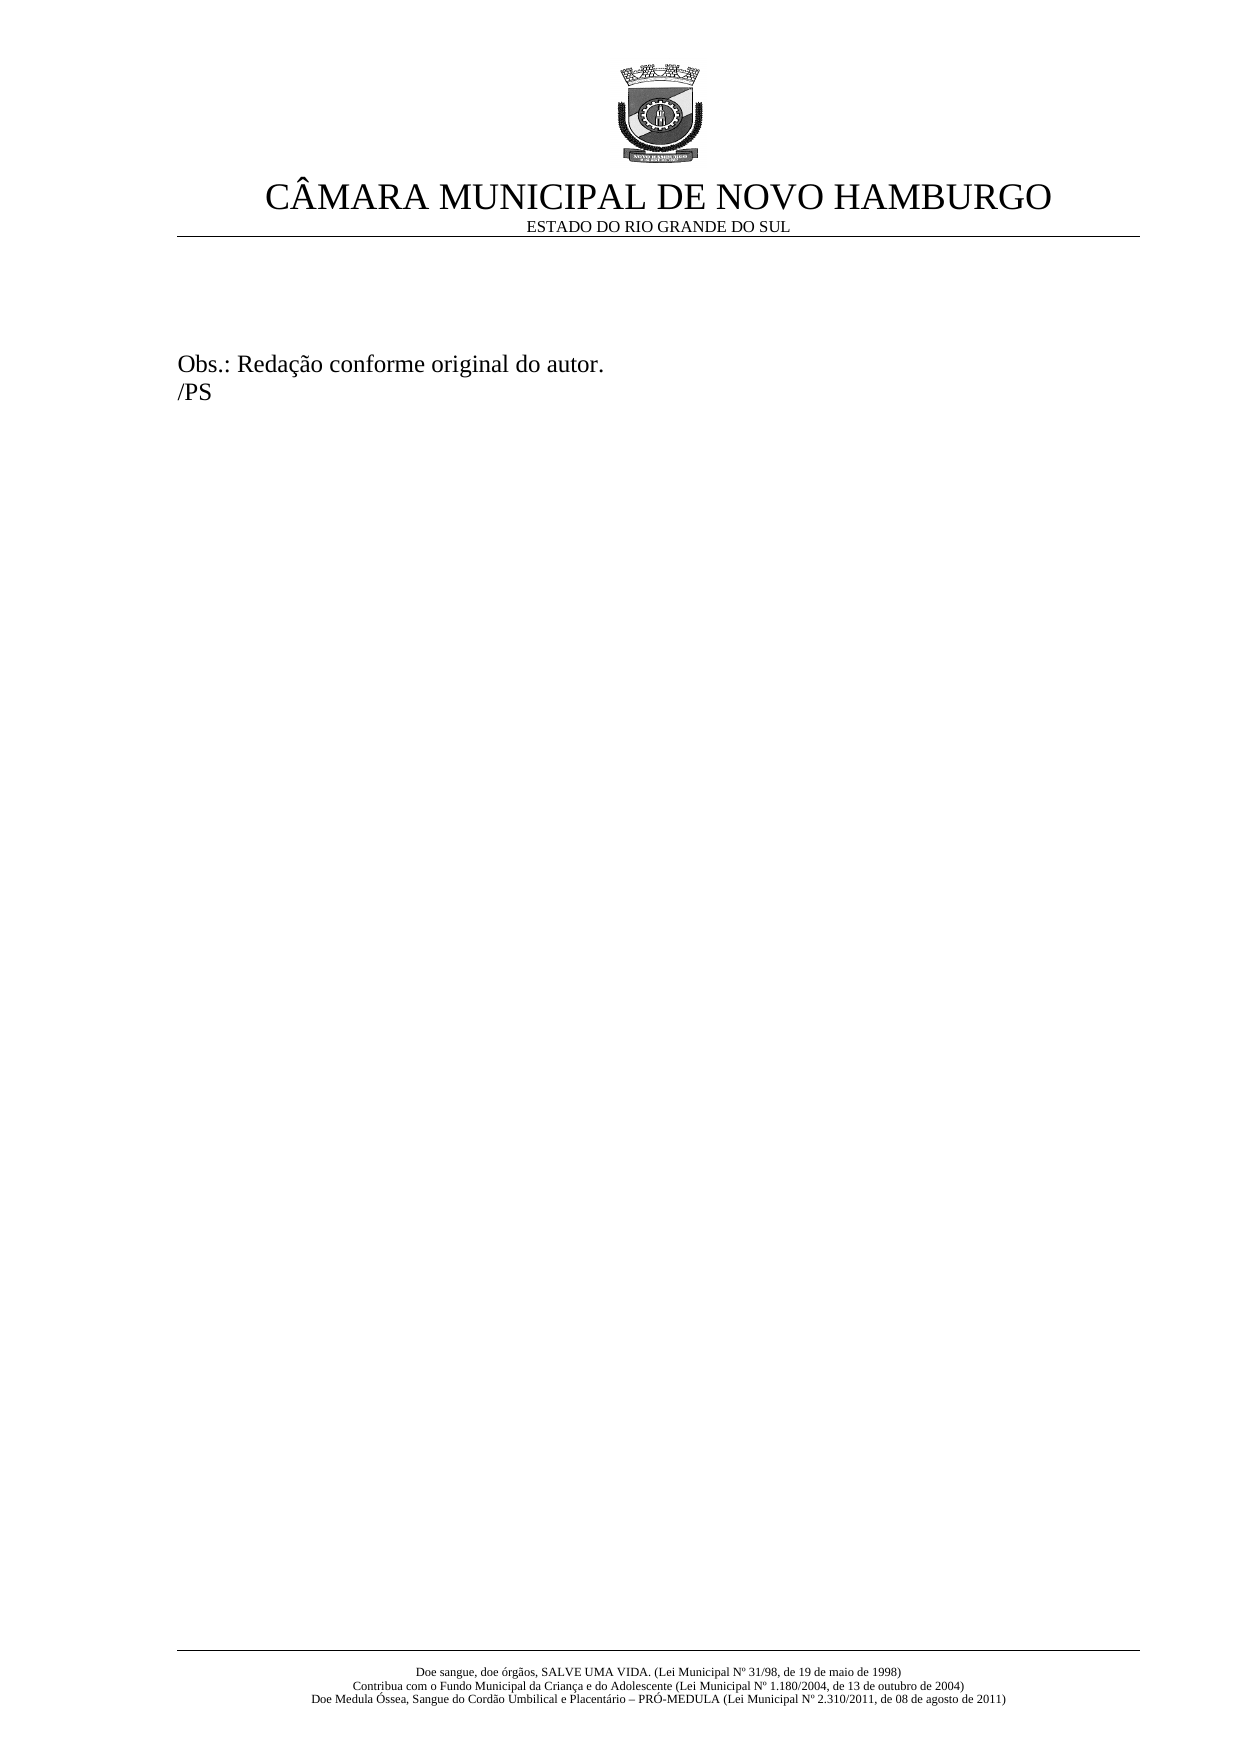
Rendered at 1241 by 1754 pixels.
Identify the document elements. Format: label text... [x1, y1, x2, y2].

text Obs.: Redação conforme original do autor. [177, 350, 1140, 378]
text /PS [177, 378, 1140, 405]
